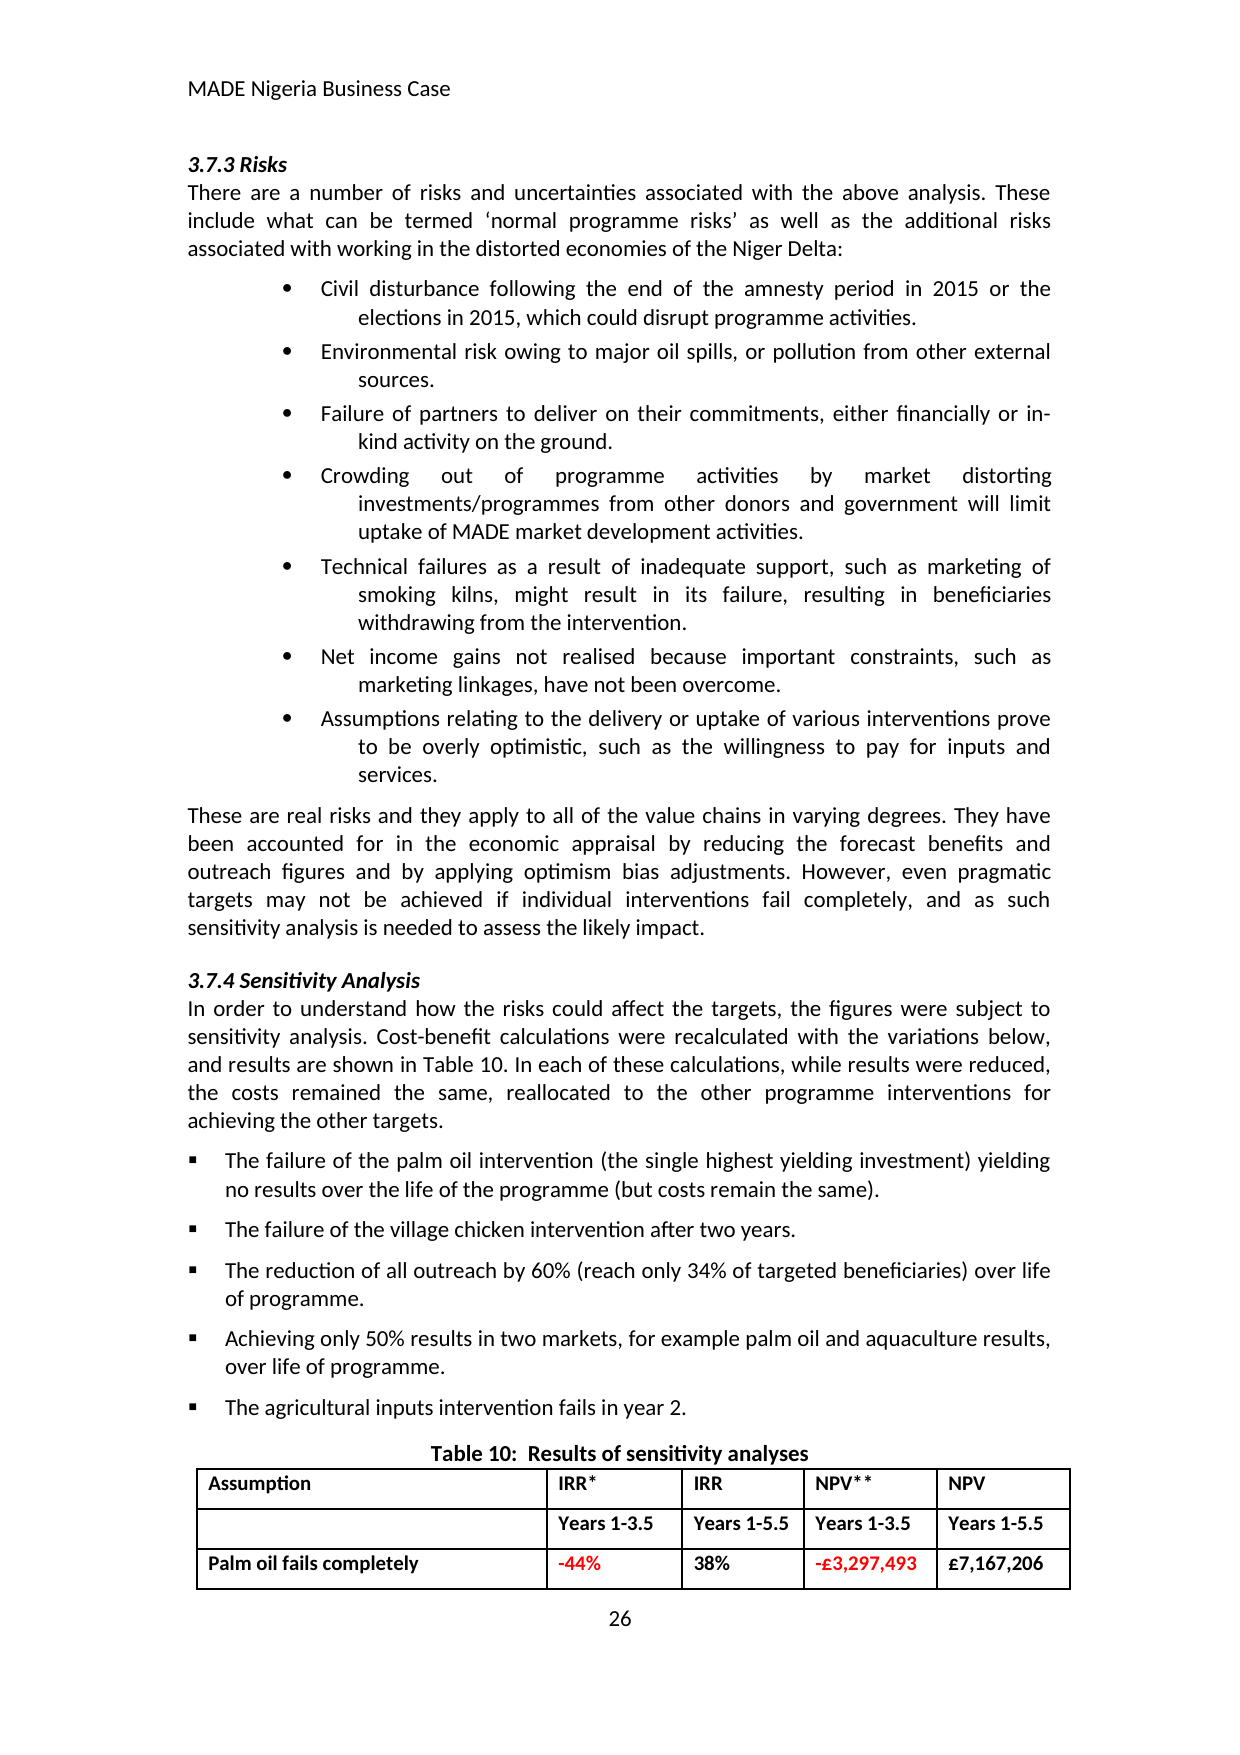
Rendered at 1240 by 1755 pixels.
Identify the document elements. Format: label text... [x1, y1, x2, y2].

table_cell £7,167,206 [938, 1550, 1069, 1588]
subtitle 3.7.4 Sensitivity Analysis [187, 966, 1052, 994]
text In order to understand how the risks could affect the targets, the figures were subject to sensitivity analysis. Cost-benefit calculations were recalculated with the variations below, and results are shown in Table 10. In each of these calculations, while results were reduced, the costs remained the same, reallocated to the other programme interventions for achieving the other targets. [187, 994, 1052, 1134]
list Civil disturbance following the end of the amnesty period in 2015 or the elections in 2015, which could disrupt programme activities. [283, 274, 1052, 331]
text These are real risks and they apply to all of the value chains in varying degrees. They have been accounted for in the economic appraisal by reducing the forecast benefits and outreach figures and by applying optimism bias adjustments. However, even pragmatic targets may not be achieved if individual interventions fail completely, and as such sensitivity analysis is needed to assess the likely impact. [187, 801, 1052, 941]
table_cell Years 1-5.5 [938, 1510, 1069, 1548]
subtitle 3.7.3 Risks [187, 150, 1052, 178]
text There are a number of risks and uncertainties associated with the above analysis. These include what can be termed ‘normal programme risks’ as well as the additional risks associated with working in the distorted economies of the Niger Delta: [187, 178, 1052, 262]
table_cell -44% [548, 1550, 681, 1588]
table_header NPV [938, 1470, 1069, 1508]
list The failure of the palm oil intervention (the single highest yielding investment) yielding no results over the life of the programme (but costs remain the same). [187, 1147, 1052, 1203]
list The agricultural inputs intervention fails in year 2. [187, 1393, 1052, 1421]
list Assumptions relating to the delivery or uptake of various interventions prove to be overly optimistic, such as the willingness to pay for inputs and services. [283, 704, 1052, 788]
table_cell Years 1-3.5 [548, 1510, 681, 1548]
list Achieving only 50% results in two markets, for example palm oil and aquaculture results, over life of programme. [187, 1324, 1052, 1380]
table_cell [198, 1510, 546, 1548]
list The reduction of all outreach by 60% (reach only 34% of targeted beneficiaries) over life of programme. [187, 1256, 1052, 1312]
table_cell Years 1-3.5 [805, 1510, 936, 1548]
list Net income gains not realised because important constraints, such as marketing linkages, have not been overcome. [283, 642, 1052, 698]
text Table 10: Results of sensitivity analyses [187, 1439, 1052, 1468]
list Environmental risk owing to major oil spills, or pollution from other external sources. [283, 337, 1052, 393]
table_cell Palm oil fails completely [198, 1550, 546, 1588]
list The failure of the village chicken intervention after two years. [187, 1215, 1052, 1243]
list Technical failures as a result of inadequate support, such as marketing of smoking kilns, might result in its failure, resulting in beneficiaries withdrawing from the intervention. [283, 552, 1052, 636]
table_header NPV** [805, 1470, 936, 1508]
list Crowding out of programme activities by market distorting investments/programmes from other donors and government will limit uptake of MADE market development activities. [283, 461, 1052, 546]
table_header Assumption [198, 1470, 546, 1508]
table_cell 38% [683, 1550, 803, 1588]
table_header IRR [683, 1470, 803, 1508]
table_cell Years 1-5.5 [683, 1510, 803, 1548]
list Failure of partners to deliver on their commitments, either financially or in-kind activity on the ground. [283, 399, 1052, 455]
table_cell -£3,297,493 [805, 1550, 936, 1588]
table_header IRR* [548, 1470, 681, 1508]
